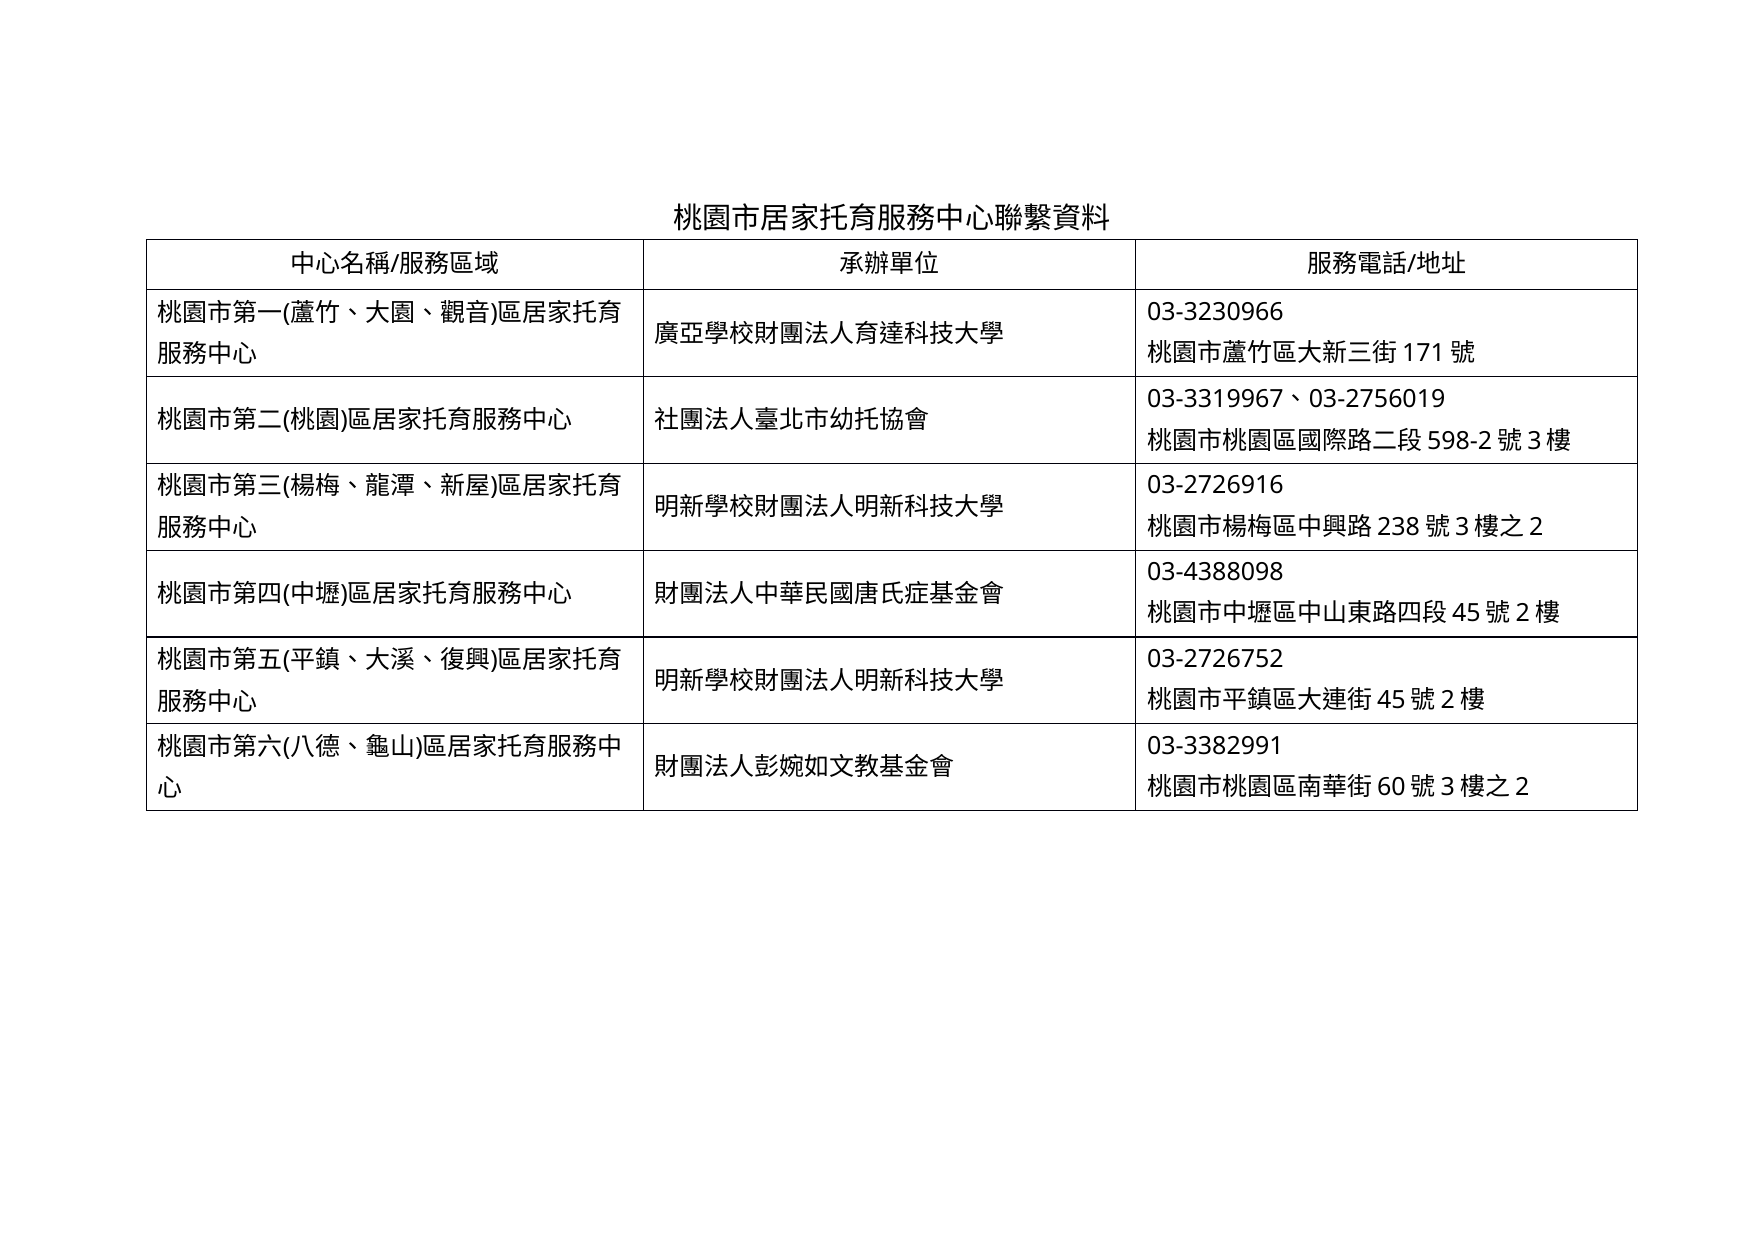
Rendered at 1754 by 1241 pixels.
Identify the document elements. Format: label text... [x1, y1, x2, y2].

table_header 中心名稱/服務區域 [147, 240, 643, 289]
table_header 服務電話/地址 [1136, 240, 1637, 289]
table_cell 社團法人臺北市幼托協會 [644, 377, 1135, 463]
table_cell 桃園市第一(蘆竹、大園、觀音)區居家托育服務中心 [147, 290, 643, 376]
table_cell 桃園市第五(平鎮、大溪、復興)區居家托育服務中心 [147, 638, 643, 723]
table_cell 財團法人中華民國唐氏症基金會 [644, 551, 1135, 636]
table_cell 廣亞學校財團法人育達科技大學 [644, 290, 1135, 376]
table_cell 03-2726916 桃園市楊梅區中興路238號3樓之2 [1136, 464, 1637, 550]
table_cell 桃園市第六(八德、龜山)區居家托育服務中心 [147, 724, 643, 810]
table_cell 桃園市第三(楊梅、龍潭、新屋)區居家托育服務中心 [147, 464, 643, 550]
table_cell 03-3230966 桃園市蘆竹區大新三街171號 [1136, 290, 1637, 376]
text 桃園市居家托育服務中心聯繫資料 [162, 187, 1621, 239]
table_cell 03-3382991 桃園市桃園區南華街60號3樓之2 [1136, 724, 1637, 810]
table_header 承辦單位 [644, 240, 1135, 289]
table_cell 明新學校財團法人明新科技大學 [644, 464, 1135, 550]
table_cell 03-4388098 桃園市中壢區中山東路四段45號2樓 [1136, 551, 1637, 636]
table_cell 明新學校財團法人明新科技大學 [644, 638, 1135, 723]
table_cell 桃園市第二(桃園)區居家托育服務中心 [147, 377, 643, 463]
table_cell 財團法人彭婉如文教基金會 [644, 724, 1135, 810]
table_cell 03-2726752 桃園市平鎮區大連街45號2樓 [1136, 638, 1637, 723]
table_cell 03-3319967、03-2756019 桃園市桃園區國際路二段598-2號3樓 [1136, 377, 1637, 463]
table_cell 桃園市第四(中壢)區居家托育服務中心 [147, 551, 643, 636]
